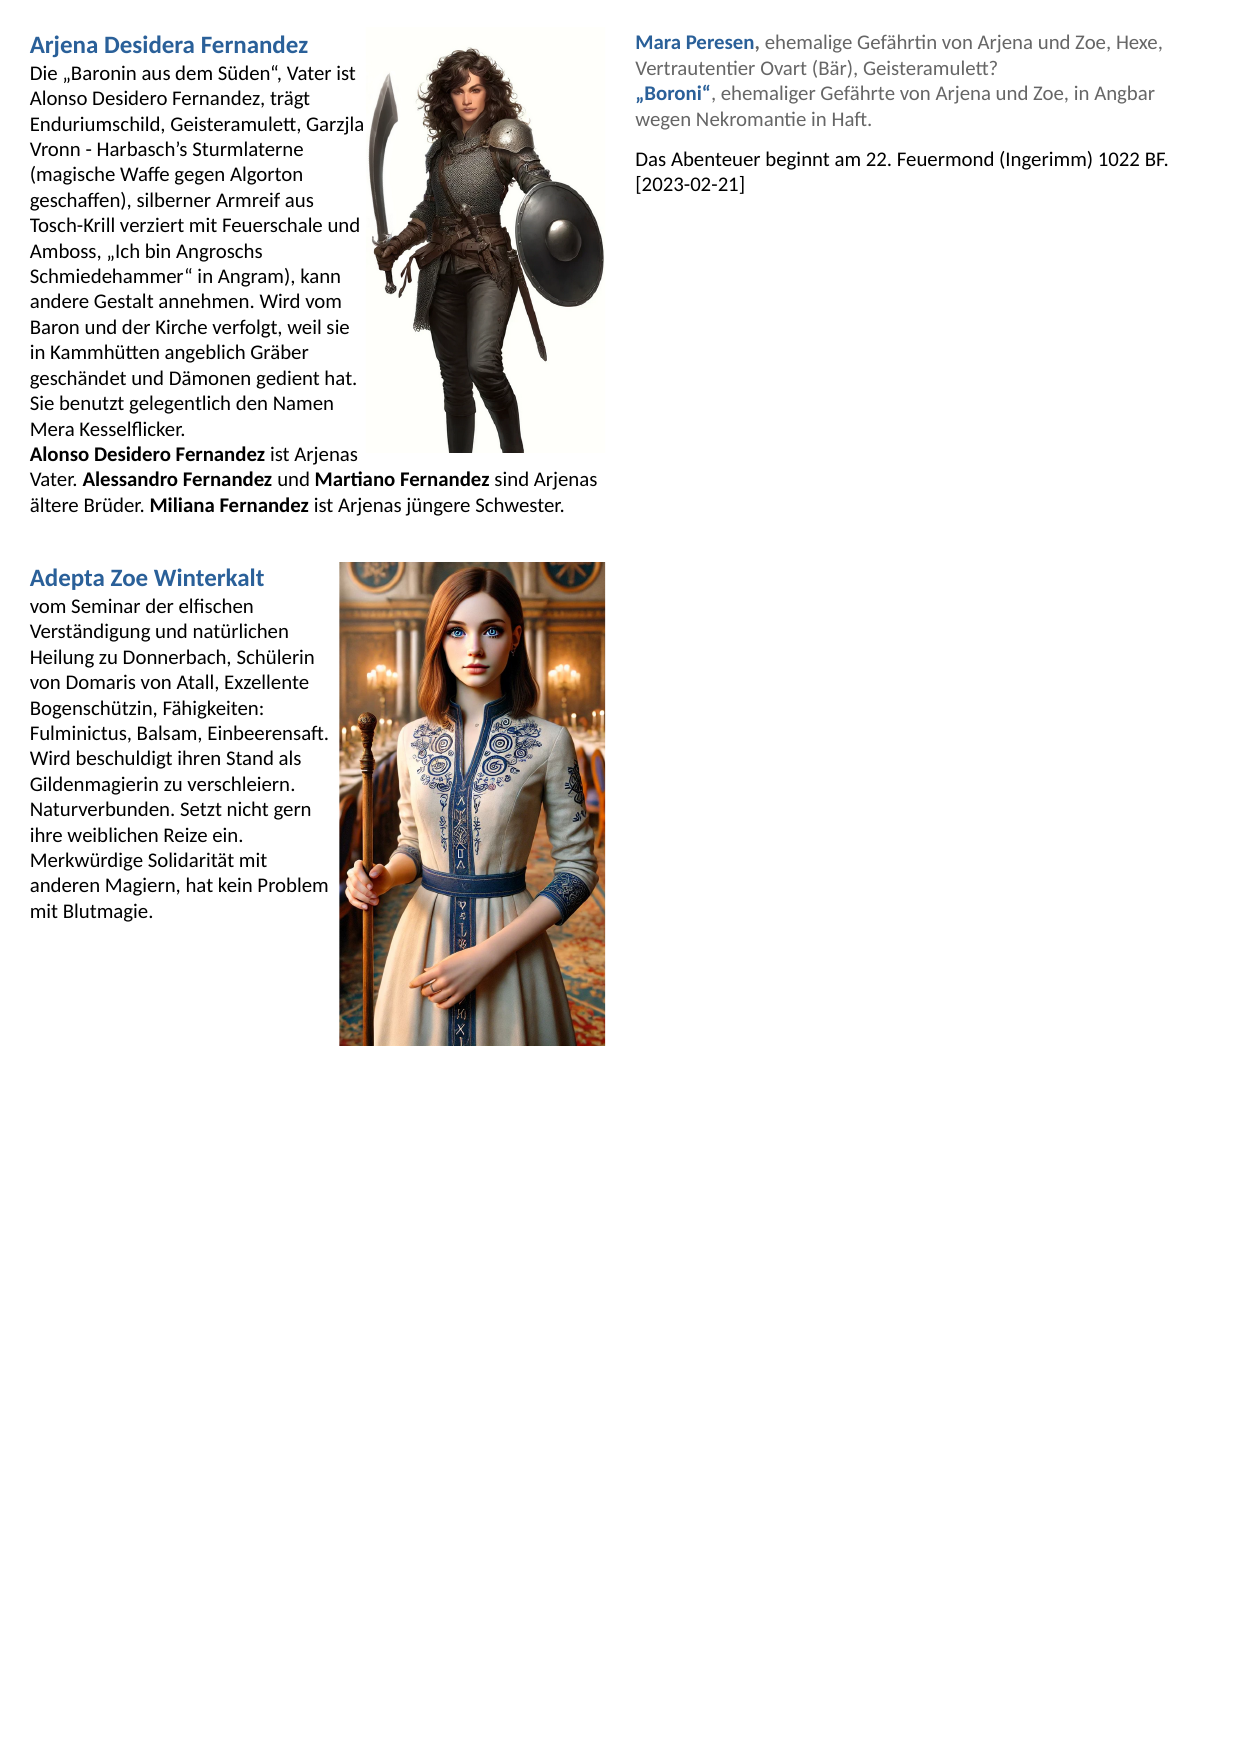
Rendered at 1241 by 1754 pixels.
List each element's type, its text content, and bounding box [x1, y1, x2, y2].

text Adepta Zoe Winterkalt vom Seminar der elfischen Verständigung und natürlichen Heilung zu Donnerbach, Schülerin von Domaris von Atall, Exzellente Bogenschützin, Fähigkeiten: Fulminictus, Balsam, Einbeerensaft. Wird beschuldigt ihren Stand als Gildenmagierin zu verschleiern. Naturverbunden. Setzt nicht gern ihre weiblichen Reize ein. Merkwürdige Solidarität mit anderen Magiern, hat kein Problem mit Blutmagie. [29, 563, 339, 954]
picture [365, 27, 606, 453]
text Arjena Desidera Fernandez Die „Baronin aus dem Süden“, Vater ist Alonso Desidero Fernandez, trägt Enduriumschild, Geisteramulett, Garzjla Vronn - Harbasch’s Sturmlaterne (magische Waffe gegen Algorton geschaffen), silberner Armreif aus Tosch-Krill verziert mit Feuerschale und Amboss, „Ich bin Angroschs Schmiedehammer“ in Angram), kann andere Gestalt annehmen. Wird vom Baron und der Kirche verfolgt, weil sie in Kammhütten angeblich Gräber geschändet und Dämonen gedient hat. Sie benutzt gelegentlich den Namen Mera Kesselflicker. Alonso Desidero Fernandez ist Arjenas Vater. Alessandro Fernandez und Martiano Fernandez sind Arjenas ältere Brüder. Miliana Fernandez ist Arjenas jüngere Schwester. [29, 29, 605, 548]
text Mara Peresen, ehemalige Gefährtin von Arjena und Zoe, Hexe, Vertrautentier Ovart (Bär), Geisteramulett? „Boroni“, ehemaliger Gefährte von Arjena und Zoe, in Angbar wegen Nekromantie in Haft. [635, 29, 1211, 131]
text Das Abenteuer beginnt am 22. Feuermond (Ingerimm) 1022 BF. [2023-02-21] [635, 146, 1211, 227]
picture [339, 562, 606, 1046]
